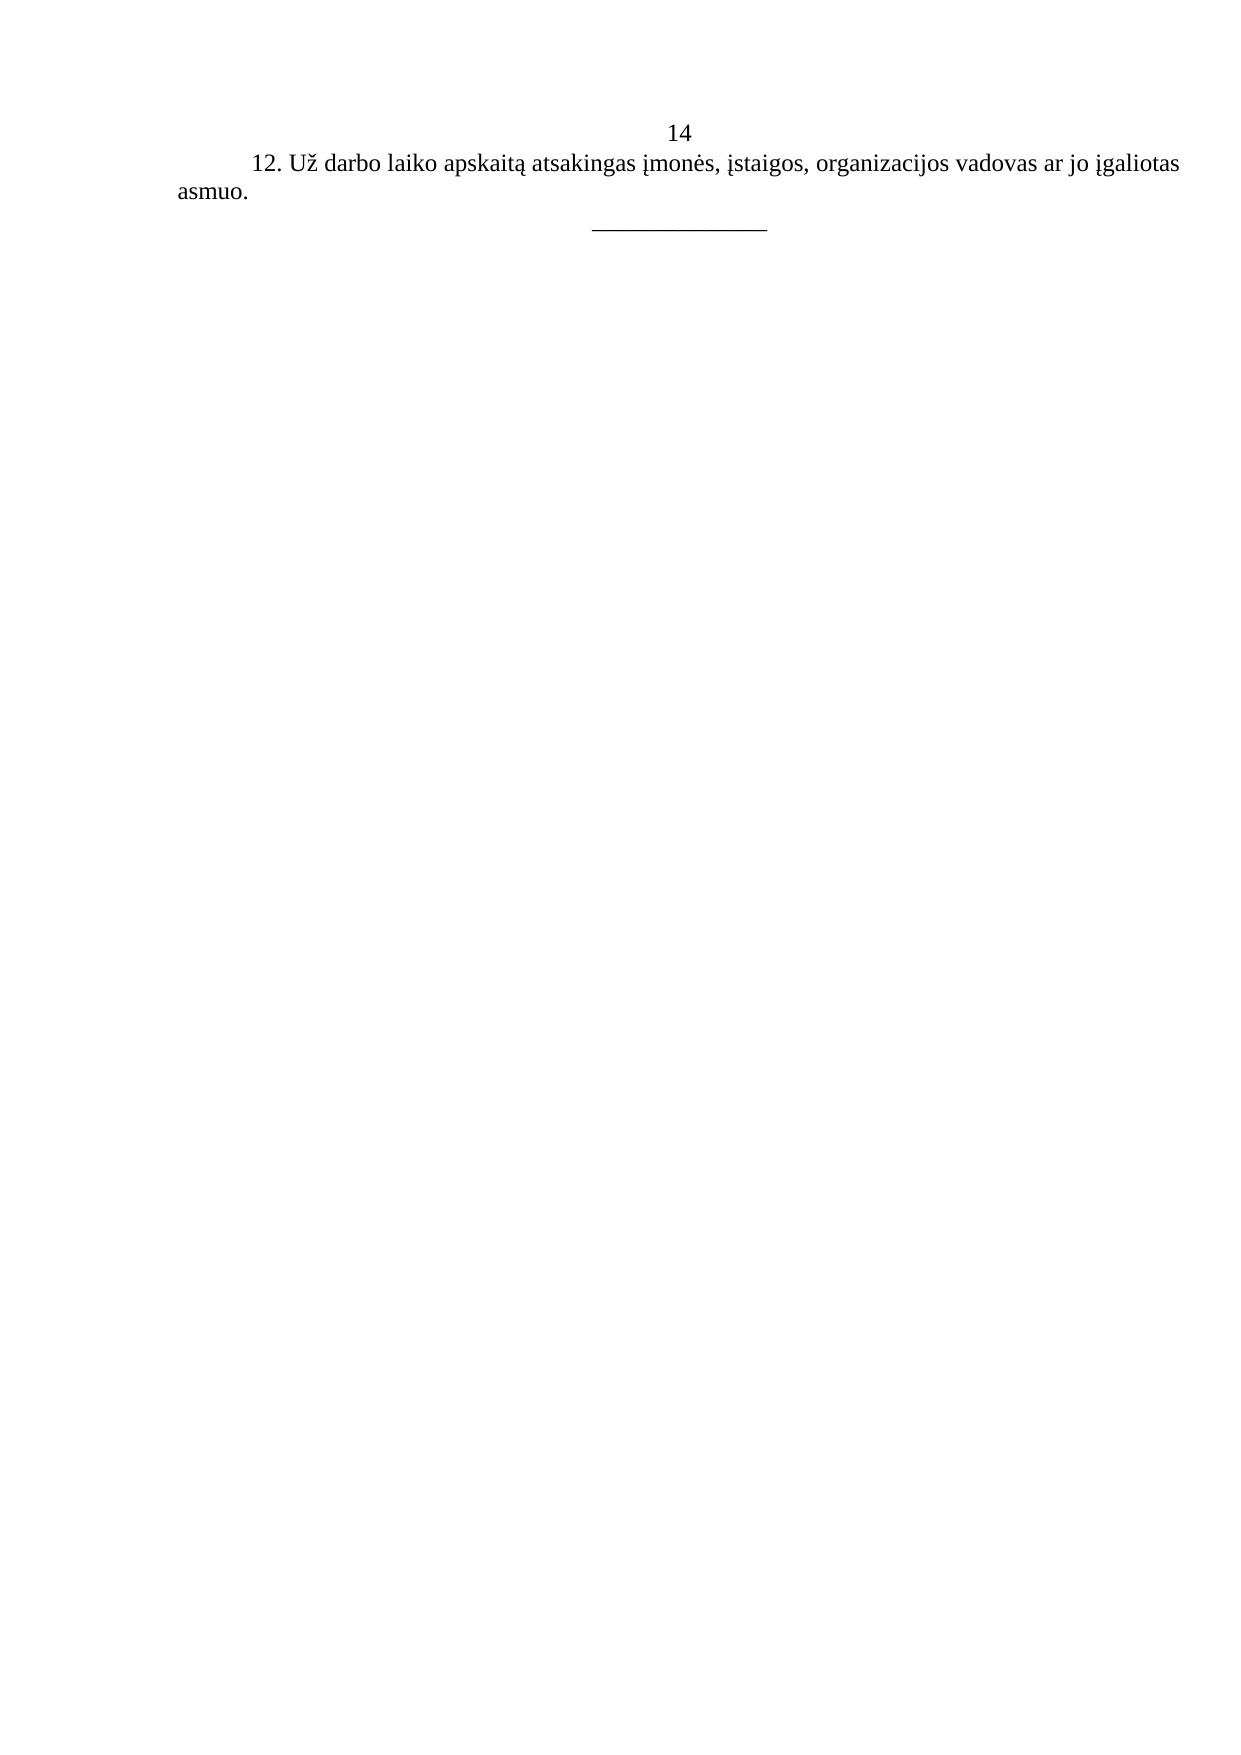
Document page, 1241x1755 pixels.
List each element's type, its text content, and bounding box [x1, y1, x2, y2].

text ______________ [177, 205, 1181, 234]
text 12. Už darbo laiko apskaitą atsakingas įmonės, įstaigos, organizacijos vadovas ar jo įgaliotas asmuo. [177, 148, 1181, 205]
